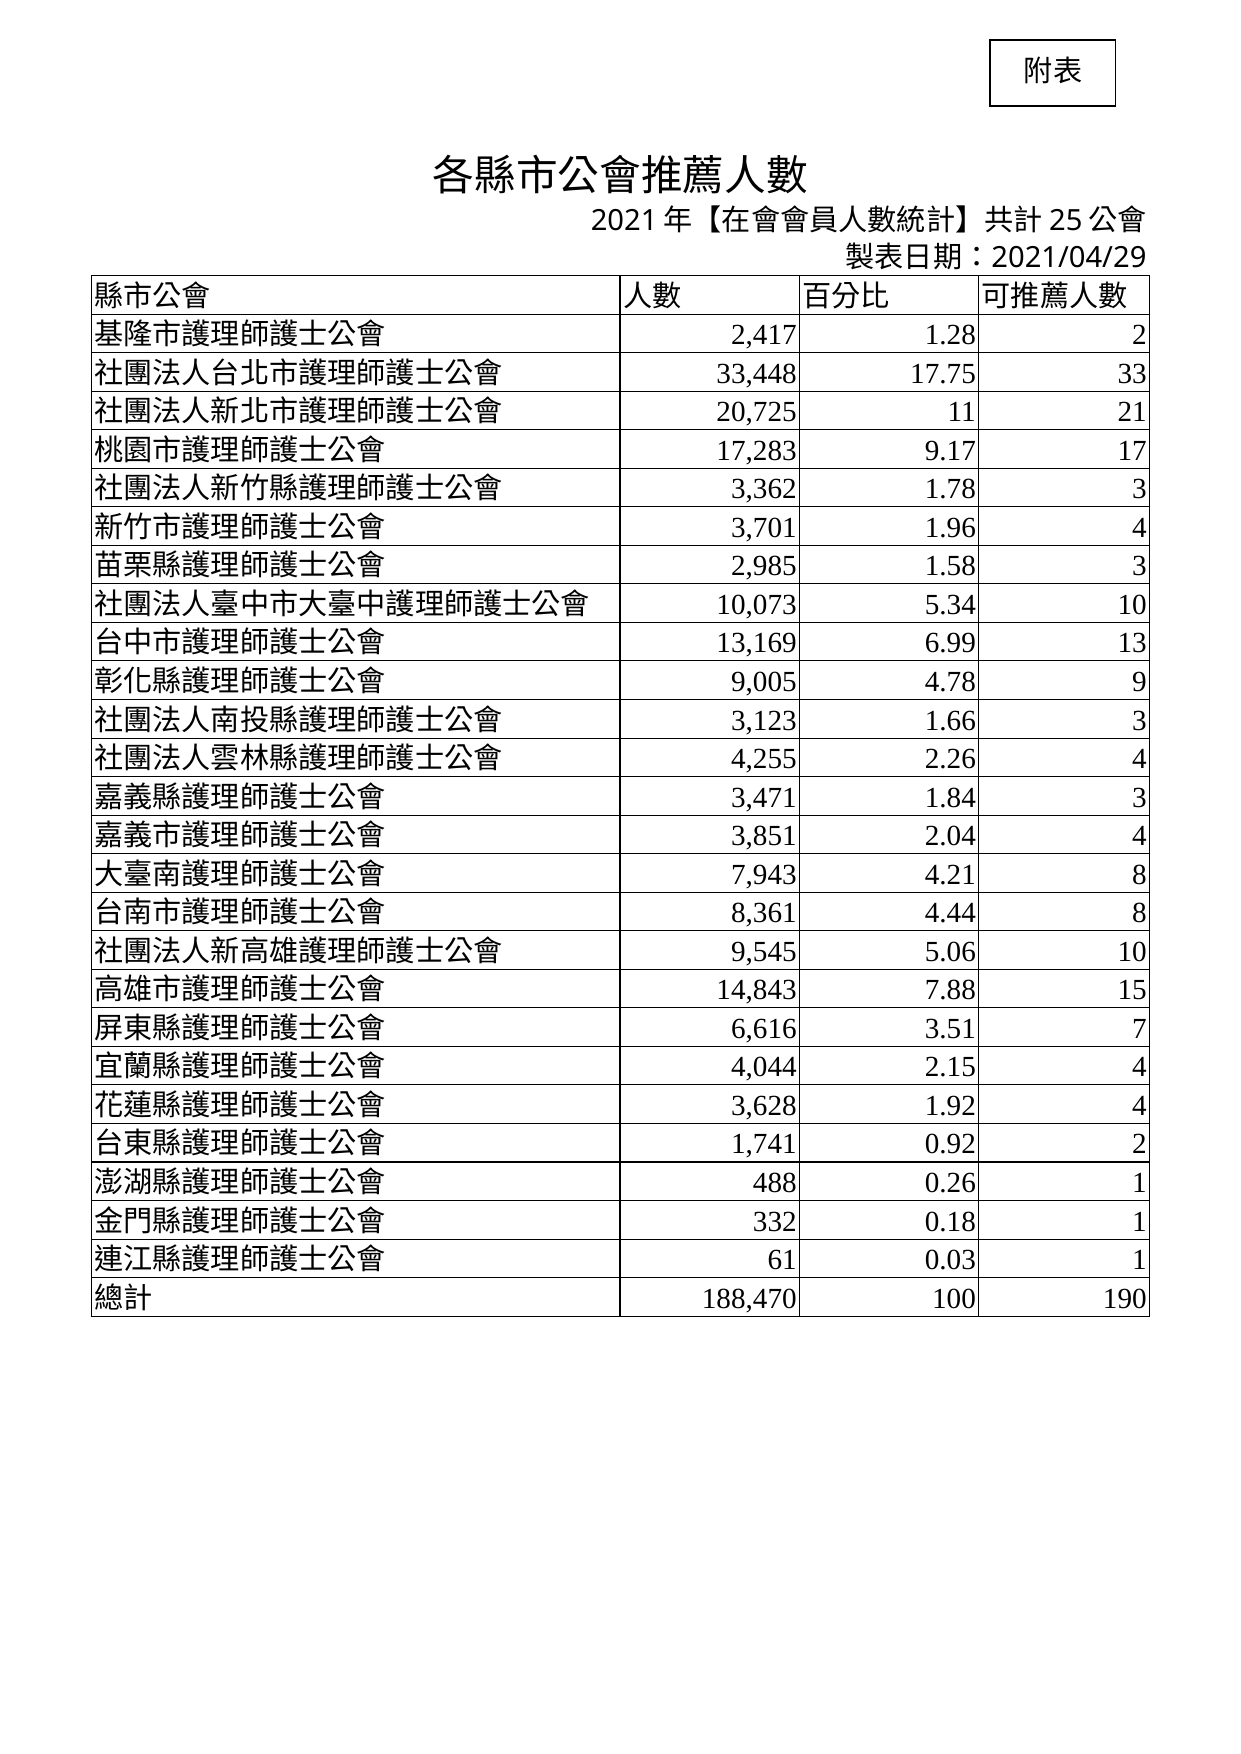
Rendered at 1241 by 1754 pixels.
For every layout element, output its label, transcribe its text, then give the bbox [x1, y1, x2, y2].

table_cell 4 [979, 1085, 1149, 1123]
table_cell 190 [979, 1278, 1149, 1316]
table_cell 1.66 [800, 700, 978, 737]
table_cell 百分比 [800, 276, 978, 313]
table_cell 8,361 [621, 893, 799, 930]
table_cell 0.26 [800, 1163, 978, 1200]
table_cell 13 [979, 623, 1149, 660]
table_cell 社團法人新高雄護理師護士公會 [92, 931, 619, 969]
table_cell 6,616 [621, 1008, 799, 1046]
table_cell 4.78 [800, 661, 978, 699]
table_cell 台南市護理師護士公會 [92, 893, 619, 930]
table_cell 14,843 [621, 970, 799, 1007]
table_cell 花蓮縣護理師護士公會 [92, 1085, 619, 1123]
table_cell 1.96 [800, 507, 978, 545]
table_cell 1.78 [800, 469, 978, 506]
table_cell 0.92 [800, 1124, 978, 1161]
table_cell 縣市公會 [92, 276, 619, 313]
table_cell 1.28 [800, 315, 978, 352]
table_cell 5.06 [800, 931, 978, 969]
table_cell 3 [979, 777, 1149, 814]
table_cell 社團法人臺中市大臺中護理師護士公會 [92, 584, 619, 622]
table_cell 9,005 [621, 661, 799, 699]
table_cell 大臺南護理師護士公會 [92, 854, 619, 892]
table_cell 3 [979, 546, 1149, 583]
table_cell 3,123 [621, 700, 799, 737]
table_cell 社團法人新北市護理師護士公會 [92, 392, 619, 429]
text 各縣市公會推薦人數 [103, 150, 1137, 200]
table_cell 2.15 [800, 1047, 978, 1084]
table_cell 8 [979, 893, 1149, 930]
table_cell 61 [621, 1240, 799, 1277]
table_cell 可推薦人數 [979, 276, 1149, 313]
table_cell 總計 [92, 1278, 619, 1316]
table_cell 4 [979, 507, 1149, 545]
table_cell 7.88 [800, 970, 978, 1007]
table_cell 3,701 [621, 507, 799, 545]
table_cell 4 [979, 816, 1149, 853]
table_cell 17,283 [621, 430, 799, 468]
table_cell 4 [979, 739, 1149, 776]
table_cell 8 [979, 854, 1149, 892]
table_cell 1.92 [800, 1085, 978, 1123]
table_cell 台東縣護理師護士公會 [92, 1124, 619, 1161]
table_cell 9.17 [800, 430, 978, 468]
table_cell 17.75 [800, 353, 978, 391]
table_cell 3.51 [800, 1008, 978, 1046]
table_cell 100 [800, 1278, 978, 1316]
table_cell 2.26 [800, 739, 978, 776]
table_cell 1,741 [621, 1124, 799, 1161]
table_cell 人數 [621, 276, 799, 313]
table_header 2021年【在會會員人數統計】共計 25公會 [91, 200, 1149, 237]
table_cell 高雄市護理師護士公會 [92, 970, 619, 1007]
table_cell 社團法人新竹縣護理師護士公會 [92, 469, 619, 506]
table_cell 金門縣護理師護士公會 [92, 1201, 619, 1238]
table_cell 3,362 [621, 469, 799, 506]
table_cell 15 [979, 970, 1149, 1007]
table_cell 188,470 [621, 1278, 799, 1316]
table_cell 屏東縣護理師護士公會 [92, 1008, 619, 1046]
table_cell 連江縣護理師護士公會 [92, 1240, 619, 1277]
table_cell 6.99 [800, 623, 978, 660]
table_cell 0.03 [800, 1240, 978, 1277]
table_cell 0.18 [800, 1201, 978, 1238]
table_cell 332 [621, 1201, 799, 1238]
table_cell 33 [979, 353, 1149, 391]
table_cell 7 [979, 1008, 1149, 1046]
text 附表 [1006, 48, 1100, 90]
table_cell 17 [979, 430, 1149, 468]
table_cell 1 [979, 1163, 1149, 1200]
table_cell 社團法人南投縣護理師護士公會 [92, 700, 619, 737]
table_cell 製表日期：2021/04/29 [91, 238, 1149, 275]
table_cell 13,169 [621, 623, 799, 660]
table_cell 社團法人台北市護理師護士公會 [92, 353, 619, 391]
table_cell 1 [979, 1201, 1149, 1238]
table_cell 21 [979, 392, 1149, 429]
table_cell 3,851 [621, 816, 799, 853]
table_cell 10 [979, 931, 1149, 969]
table_cell 台中市護理師護士公會 [92, 623, 619, 660]
table_cell 新竹市護理師護士公會 [92, 507, 619, 545]
table_cell 嘉義市護理師護士公會 [92, 816, 619, 853]
table_cell 9 [979, 661, 1149, 699]
table_cell 1 [979, 1240, 1149, 1277]
table_cell 7,943 [621, 854, 799, 892]
table_cell 5.34 [800, 584, 978, 622]
table_cell 10,073 [621, 584, 799, 622]
table_cell 4.21 [800, 854, 978, 892]
table_cell 苗栗縣護理師護士公會 [92, 546, 619, 583]
table_cell 3,471 [621, 777, 799, 814]
table_cell 3 [979, 700, 1149, 737]
table_cell 宜蘭縣護理師護士公會 [92, 1047, 619, 1084]
table_cell 2,417 [621, 315, 799, 352]
table_cell 488 [621, 1163, 799, 1200]
table_cell 3 [979, 469, 1149, 506]
table_cell 澎湖縣護理師護士公會 [92, 1163, 619, 1200]
table_cell 桃園市護理師護士公會 [92, 430, 619, 468]
table_cell 4,044 [621, 1047, 799, 1084]
table_cell 社團法人雲林縣護理師護士公會 [92, 739, 619, 776]
table_cell 基隆市護理師護士公會 [92, 315, 619, 352]
table_cell 4,255 [621, 739, 799, 776]
table_cell 嘉義縣護理師護士公會 [92, 777, 619, 814]
table_cell 彰化縣護理師護士公會 [92, 661, 619, 699]
table_cell 3,628 [621, 1085, 799, 1123]
table_cell 4.44 [800, 893, 978, 930]
table_cell 1.58 [800, 546, 978, 583]
table_cell 4 [979, 1047, 1149, 1084]
table_cell 10 [979, 584, 1149, 622]
table_cell 1.84 [800, 777, 978, 814]
table_cell 9,545 [621, 931, 799, 969]
table_cell 2 [979, 315, 1149, 352]
table_cell 2 [979, 1124, 1149, 1161]
text [991, 41, 1115, 105]
table_cell 2.04 [800, 816, 978, 853]
table_cell 33,448 [621, 353, 799, 391]
table_cell 20,725 [621, 392, 799, 429]
table_cell 2,985 [621, 546, 799, 583]
table_cell 11 [800, 392, 978, 429]
